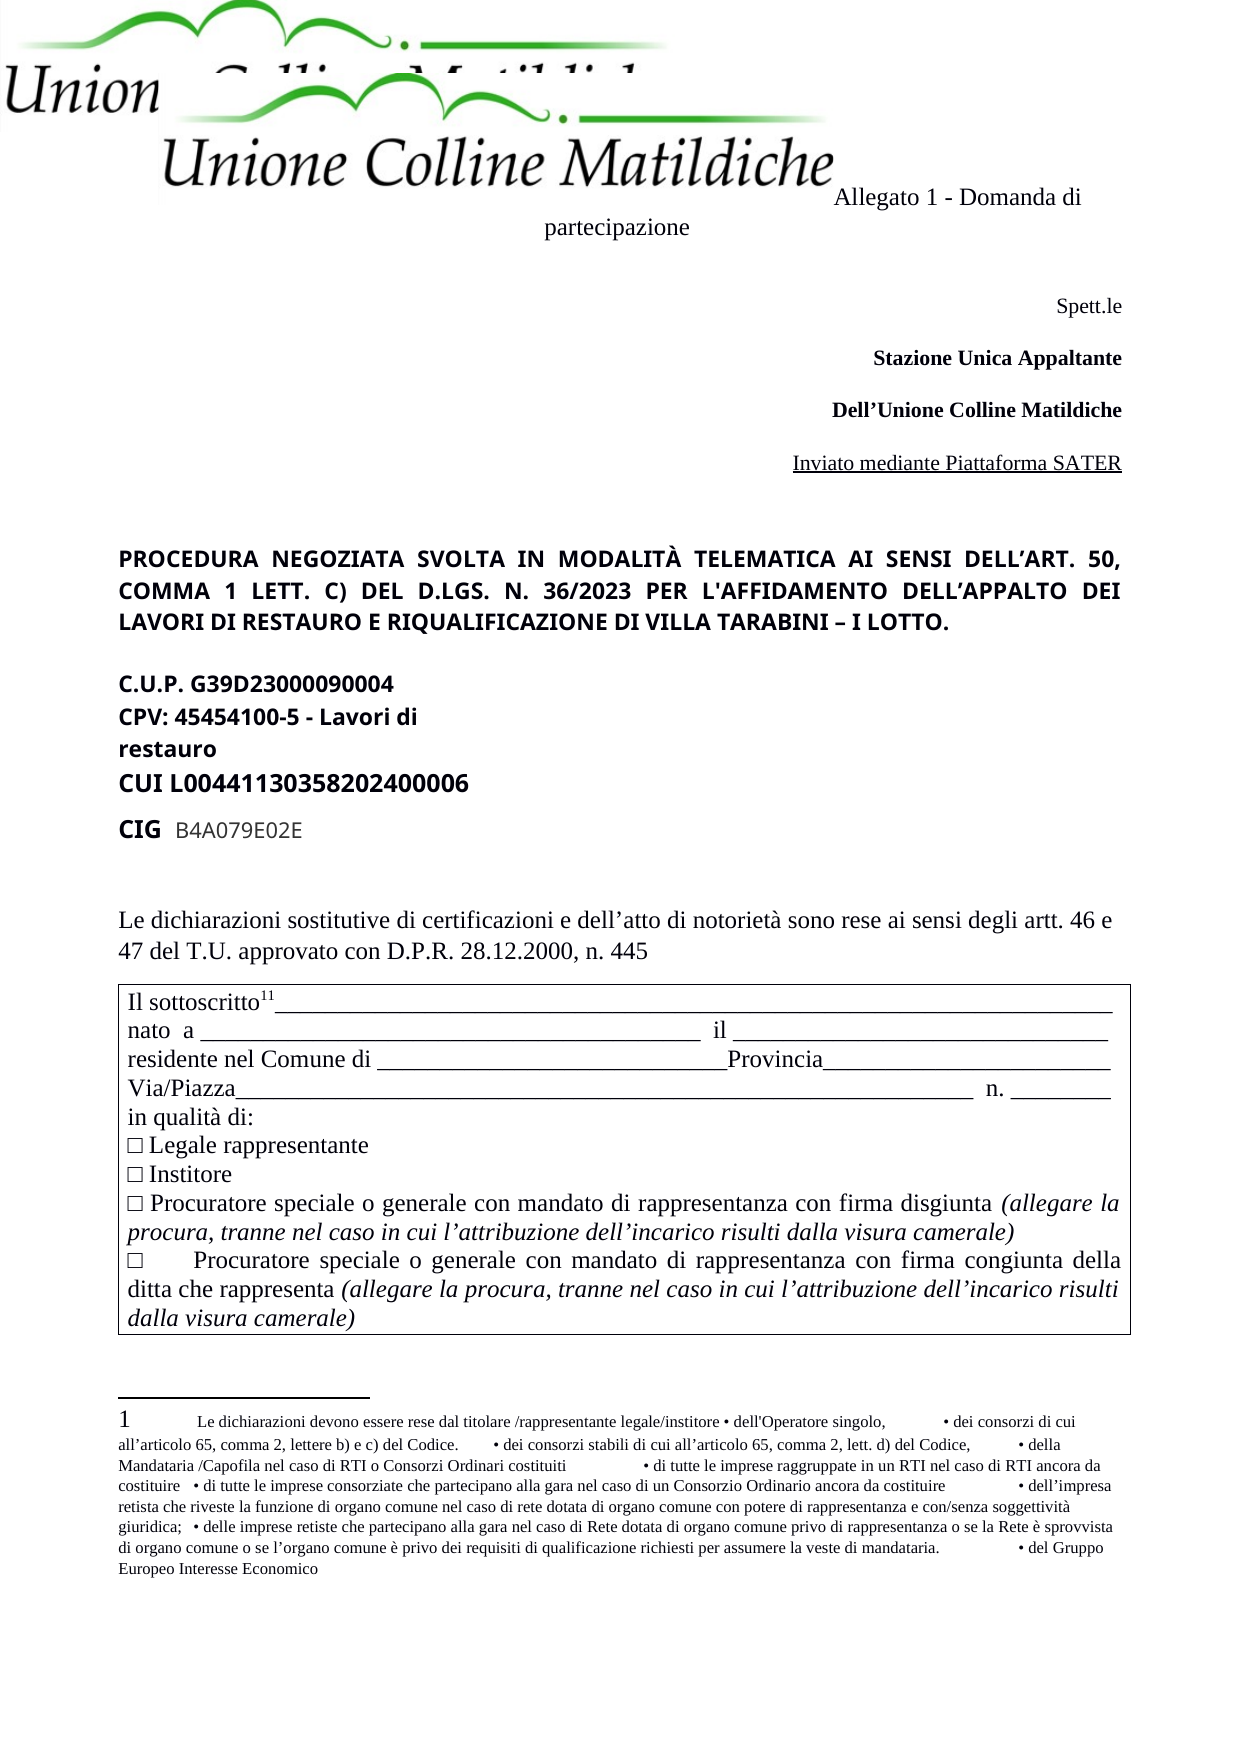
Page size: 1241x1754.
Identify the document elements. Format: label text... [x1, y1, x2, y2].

text nato a ________________________________________ il ______________________________ [119, 1012, 1130, 1041]
text Il sottoscritto1___________________________________________________________________ [119, 985, 1130, 1012]
text C.U.P. G39D23000090004 [118, 668, 1122, 700]
text □ Legale rappresentante [119, 1127, 1130, 1156]
text residente nel Comune di ____________________________Provincia_______________________ [119, 1041, 1130, 1070]
text CIG B4A079E02E [118, 812, 1122, 846]
text Le dichiarazioni sostitutive di certificazioni e dell’atto di notorietà sono rese ai sensi degli artt. 46 e 47 del T.U. approvato con D.P.R. 28.12.2000, n. 445 [118, 905, 1122, 965]
text in qualità di: [119, 1099, 1130, 1127]
text Spett.le [118, 283, 1122, 318]
text Dell’Unione Colline Matildiche [118, 387, 1122, 423]
text Via/Piazza___________________________________________________________ n. ________ [119, 1070, 1130, 1099]
picture [0, 0, 834, 205]
text Inviato mediante Piattaforma SATER [156, 439, 1122, 475]
text PROCEDURA NEGOZIATA SVOLTA IN MODALITÀ TELEMATICA AI SENSI DELL’ART. 50, COMMA 1 LETT. C) DEL D.LGS. N. 36/2023 PER L'AFFIDAMENTO DELL’APPALTO DEI LAVORI DI RESTAURO E RIQUALIFICAZIONE DI VILLA TARABINI – I LOTTO. [118, 543, 1122, 637]
text CUI L00441130358202400006 [118, 765, 1122, 799]
table_header [462, 700, 471, 765]
text □ Procuratore speciale o generale con mandato di rappresentanza con firma congiunta della ditta che rappresenta (allegare la procura, tranne nel caso in cui l’attribuzione dell’incarico risulti dalla visura camerale) [119, 1242, 1130, 1334]
table_header CPV: 45454100-5 - Lavori di restauro [117, 700, 462, 765]
text Le dichiarazioni devono essere rese dal titolare /rappresentante legale/institore • dell'Operatore singolo, • dei consorzi di cui all’articolo 65, comma 2, lettere b) e c) del Codice. • dei consorzi stabili di cui all’articolo 65, comma 2, lett. d) del Codice, • della Mandataria /Capofila nel caso di RTI o Consorzi Ordinari costituiti • di tutte le imprese raggruppate in un RTI nel caso di RTI ancora da costituire • di tutte le imprese consorziate che partecipano alla gara nel caso di un Consorzio Ordinario ancora da costituire • dell’impresa retista che riveste la funzione di organo comune nel caso di rete dotata di organo comune con potere di rappresentanza e con/senza soggettività giuridica; • delle imprese retiste che partecipano alla gara nel caso di Rete dotata di organo comune privo di rappresentanza o se la Rete è sprovvista di organo comune o se l’organo comune è privo dei requisiti di qualificazione richiesti per assumere la veste di mandataria. • del Gruppo Europeo Interesse Economico [118, 1404, 1122, 1578]
text Stazione Unica Appaltante [118, 335, 1122, 371]
text □ Procuratore speciale o generale con mandato di rappresentanza con firma disgiunta (allegare la procura, tranne nel caso in cui l’attribuzione dell’incarico risulti dalla visura camerale) [119, 1185, 1130, 1242]
text □ Institore [119, 1156, 1130, 1185]
